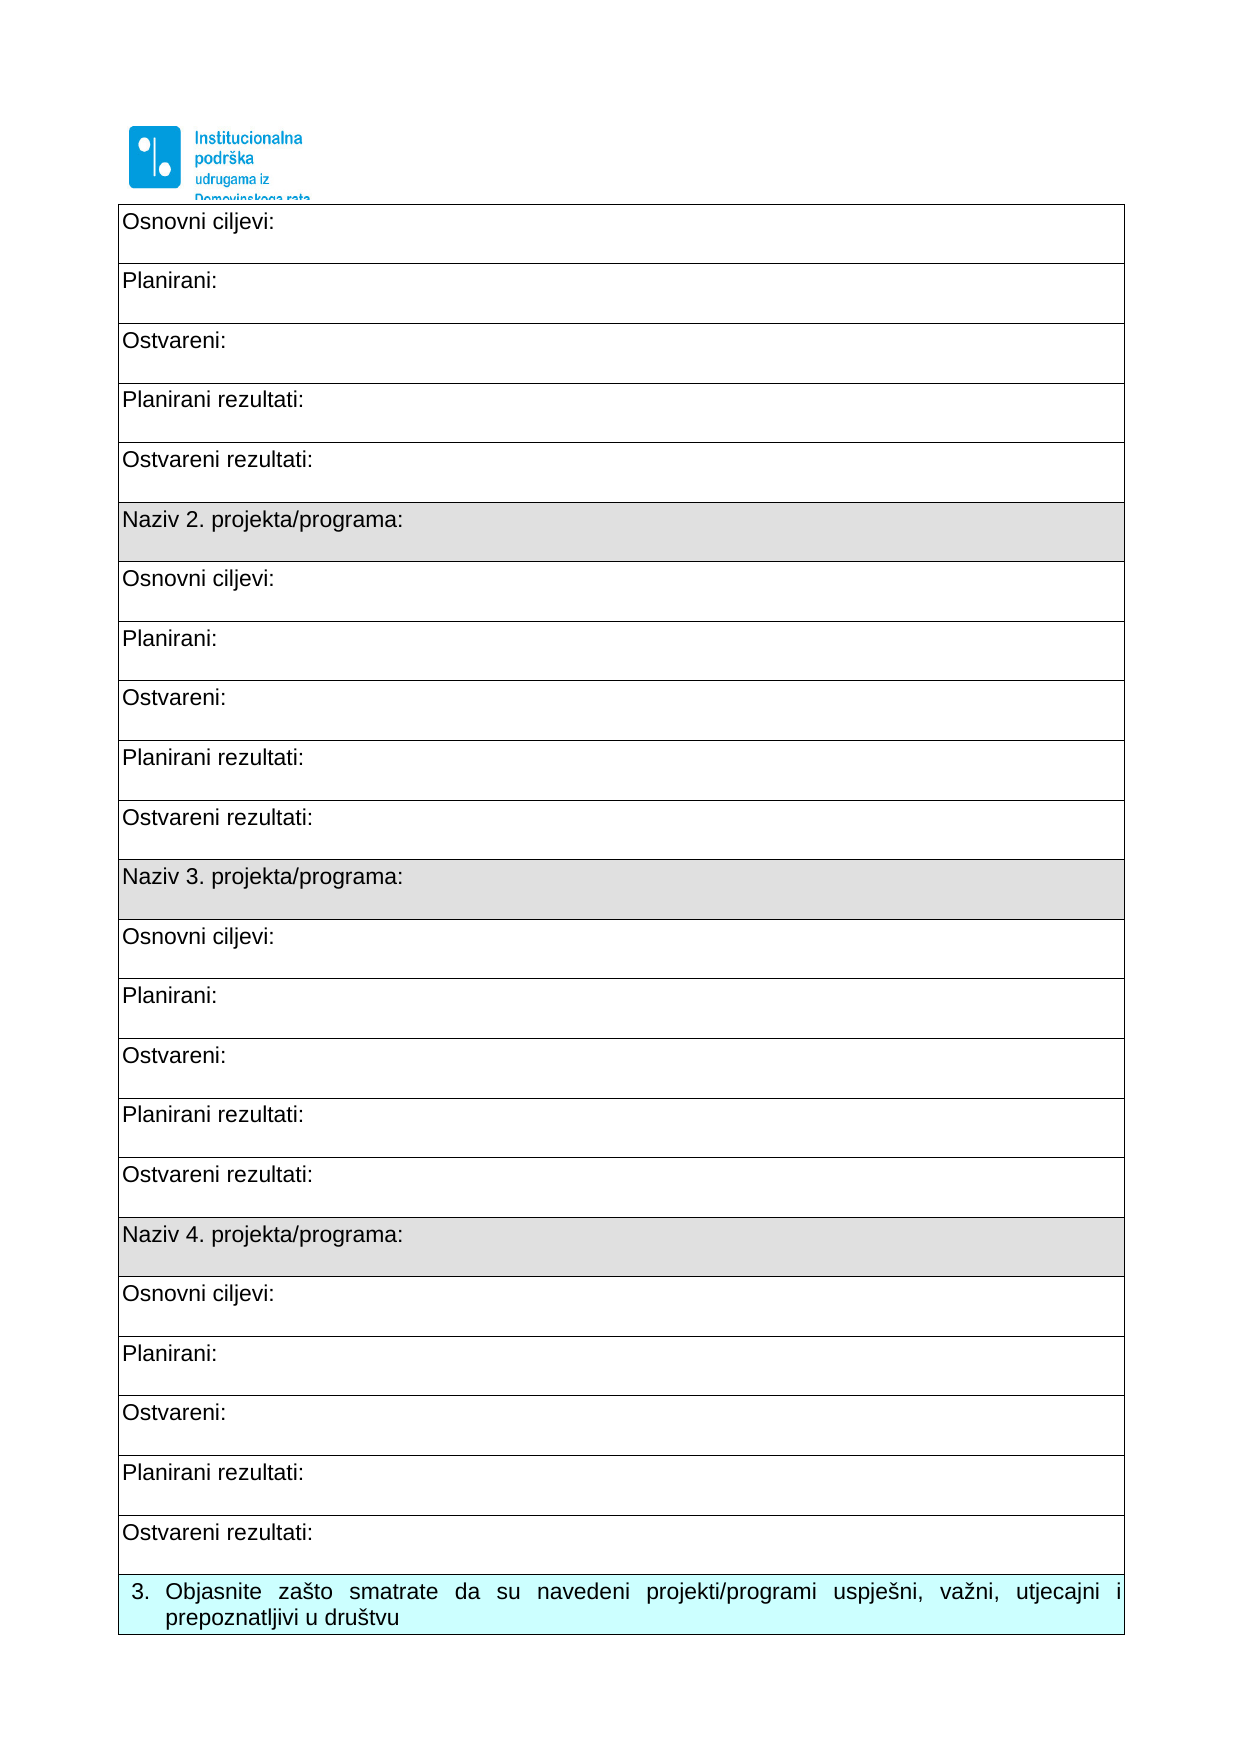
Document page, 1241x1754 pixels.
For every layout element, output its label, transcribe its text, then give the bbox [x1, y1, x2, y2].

table_cell Planirani: [119, 264, 1124, 323]
table_cell Ostvareni rezultati: [119, 1158, 1124, 1217]
table_cell Osnovni ciljevi: [119, 562, 1124, 621]
table_cell Osnovni ciljevi: [119, 205, 1124, 263]
table_cell Ostvareni rezultati: [119, 443, 1124, 502]
table_cell Planirani: [119, 979, 1124, 1038]
table_cell Ostvareni rezultati: [119, 1516, 1124, 1574]
table_cell Ostvareni: [119, 324, 1124, 382]
table_cell Planirani rezultati: [119, 1456, 1124, 1514]
table_cell Ostvareni rezultati: [119, 801, 1124, 859]
table_cell Ostvareni: [119, 1039, 1124, 1097]
picture [122, 120, 337, 200]
table_cell Osnovni ciljevi: [119, 920, 1124, 978]
table_cell Planirani rezultati: [119, 741, 1124, 799]
table_cell Planirani: [119, 622, 1124, 680]
table_cell Planirani: [119, 1337, 1124, 1395]
table_cell Osnovni ciljevi: [119, 1277, 1124, 1336]
table_cell Naziv 4. projekta/programa: [119, 1218, 1124, 1276]
table_cell 3. [119, 1575, 162, 1634]
table_cell Planirani rezultati: [119, 1099, 1124, 1157]
table_cell Naziv 2. projekta/programa: [119, 503, 1124, 561]
table_cell Planirani rezultati: [119, 384, 1124, 442]
table_cell Naziv 3. projekta/programa: [119, 860, 1124, 919]
table_cell Objasnite zašto smatrate da su navedeni projekti/programi uspješni, važni, utjecajni i prepoznatljivi u društvu [162, 1575, 1124, 1634]
table_cell Ostvareni: [119, 681, 1124, 740]
table_cell Ostvareni: [119, 1396, 1124, 1455]
